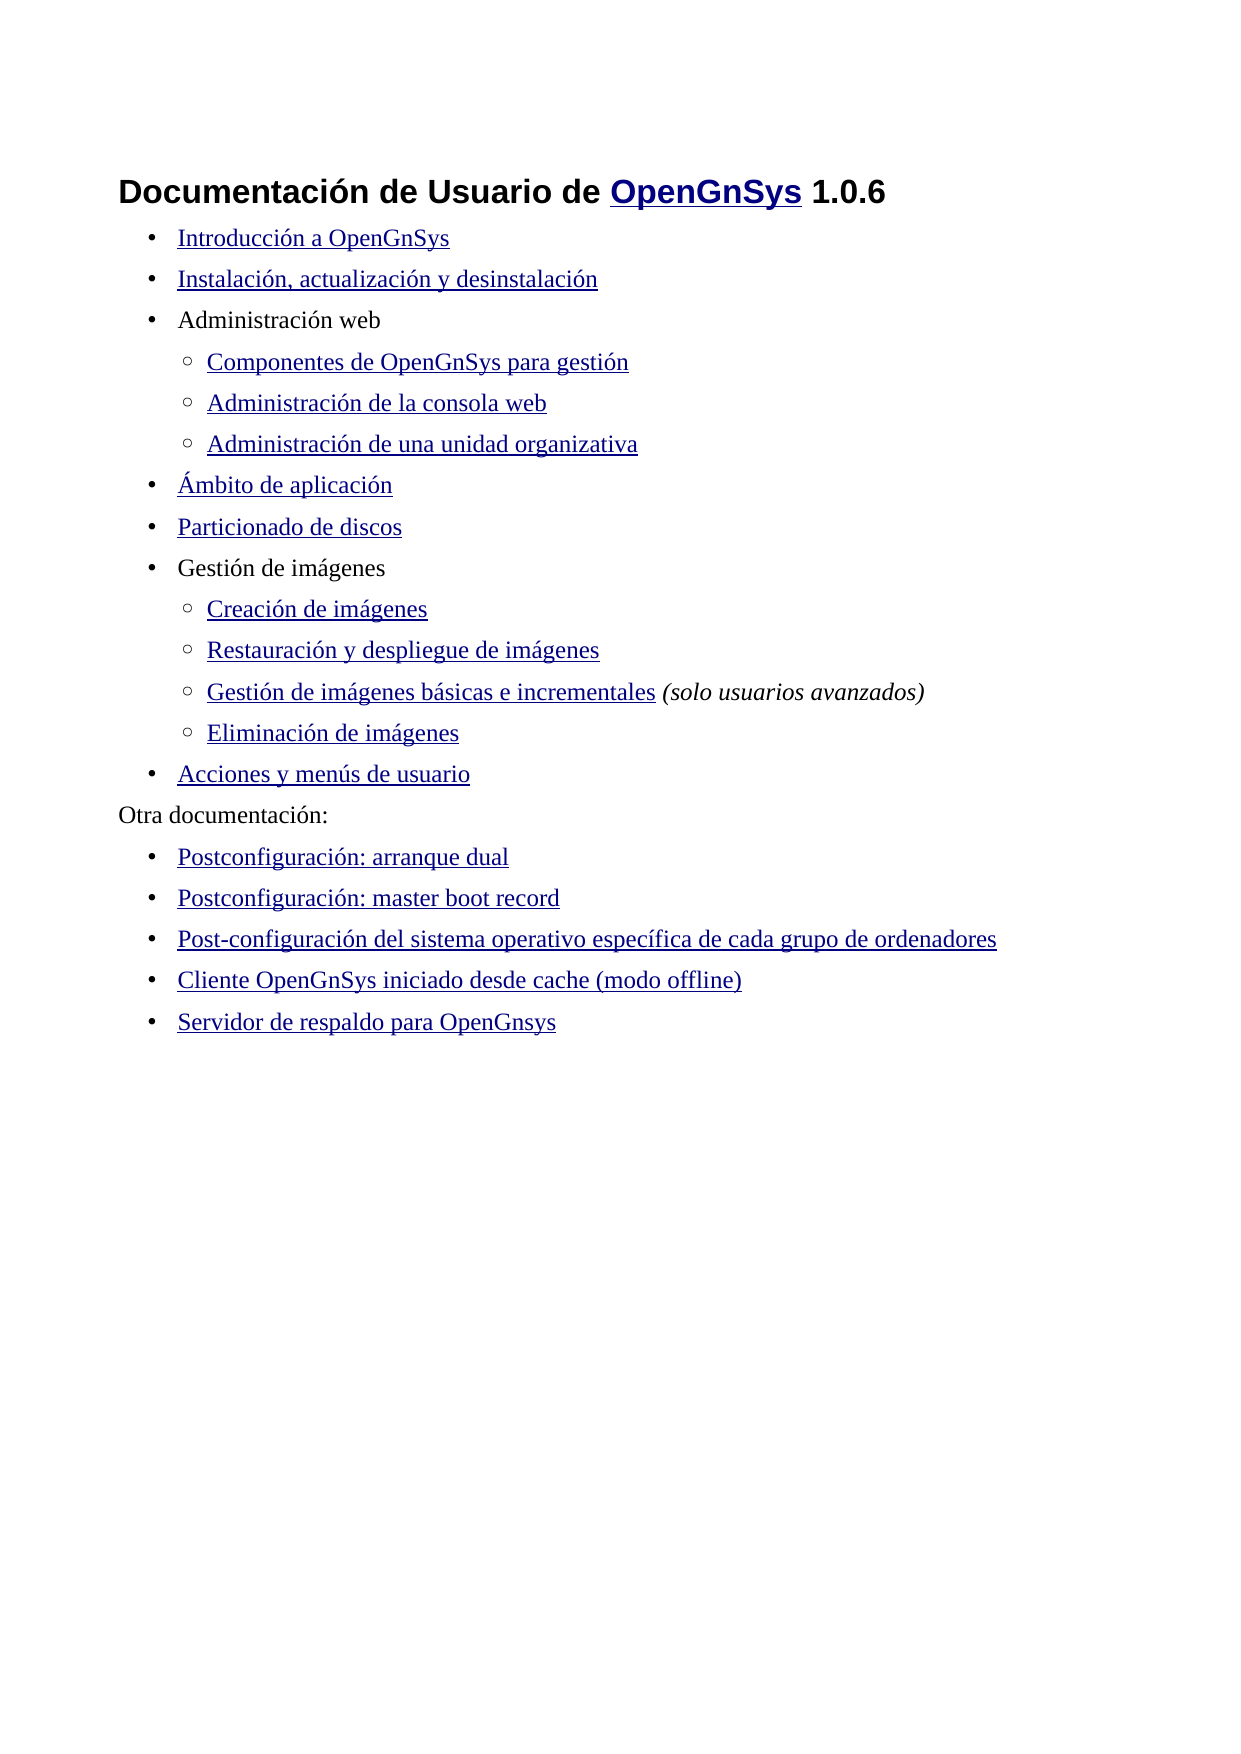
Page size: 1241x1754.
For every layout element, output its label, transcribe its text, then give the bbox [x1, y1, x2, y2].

list Componentes de OpenGnSys para gestión [177, 347, 1122, 376]
list Gestión de imágenes [148, 553, 1122, 582]
text Otra documentación: [118, 801, 1122, 829]
list Eliminación de imágenes [177, 718, 1122, 747]
list Particionado de discos [148, 512, 1122, 541]
list Acciones y menús de usuario [148, 759, 1122, 788]
subtitle Documentación de Usuario de OpenGnSys 1.0.6 [118, 172, 1122, 211]
list Postconfiguración: arranque dual [148, 842, 1122, 871]
list Postconfiguración: master boot record [148, 883, 1122, 912]
list Instalación, actualización y desinstalación [148, 264, 1122, 293]
list Post-configuración del sistema operativo específica de cada grupo de ordenadores [148, 924, 1122, 953]
list Introducción a OpenGnSys [148, 223, 1122, 252]
list Gestión de imágenes básicas e incrementales (solo usuarios avanzados) [177, 677, 1122, 706]
list Creación de imágenes [177, 594, 1122, 623]
list Administración de una unidad organizativa [177, 429, 1122, 458]
list Restauración y despliegue de imágenes [177, 636, 1122, 664]
list Servidor de respaldo para OpenGnsys [148, 1007, 1122, 1036]
list Administración web [148, 306, 1122, 334]
list Ámbito de aplicación [148, 471, 1122, 499]
list Administración de la consola web [177, 388, 1122, 417]
list Cliente OpenGnSys iniciado desde cache (modo offline) [148, 966, 1122, 994]
